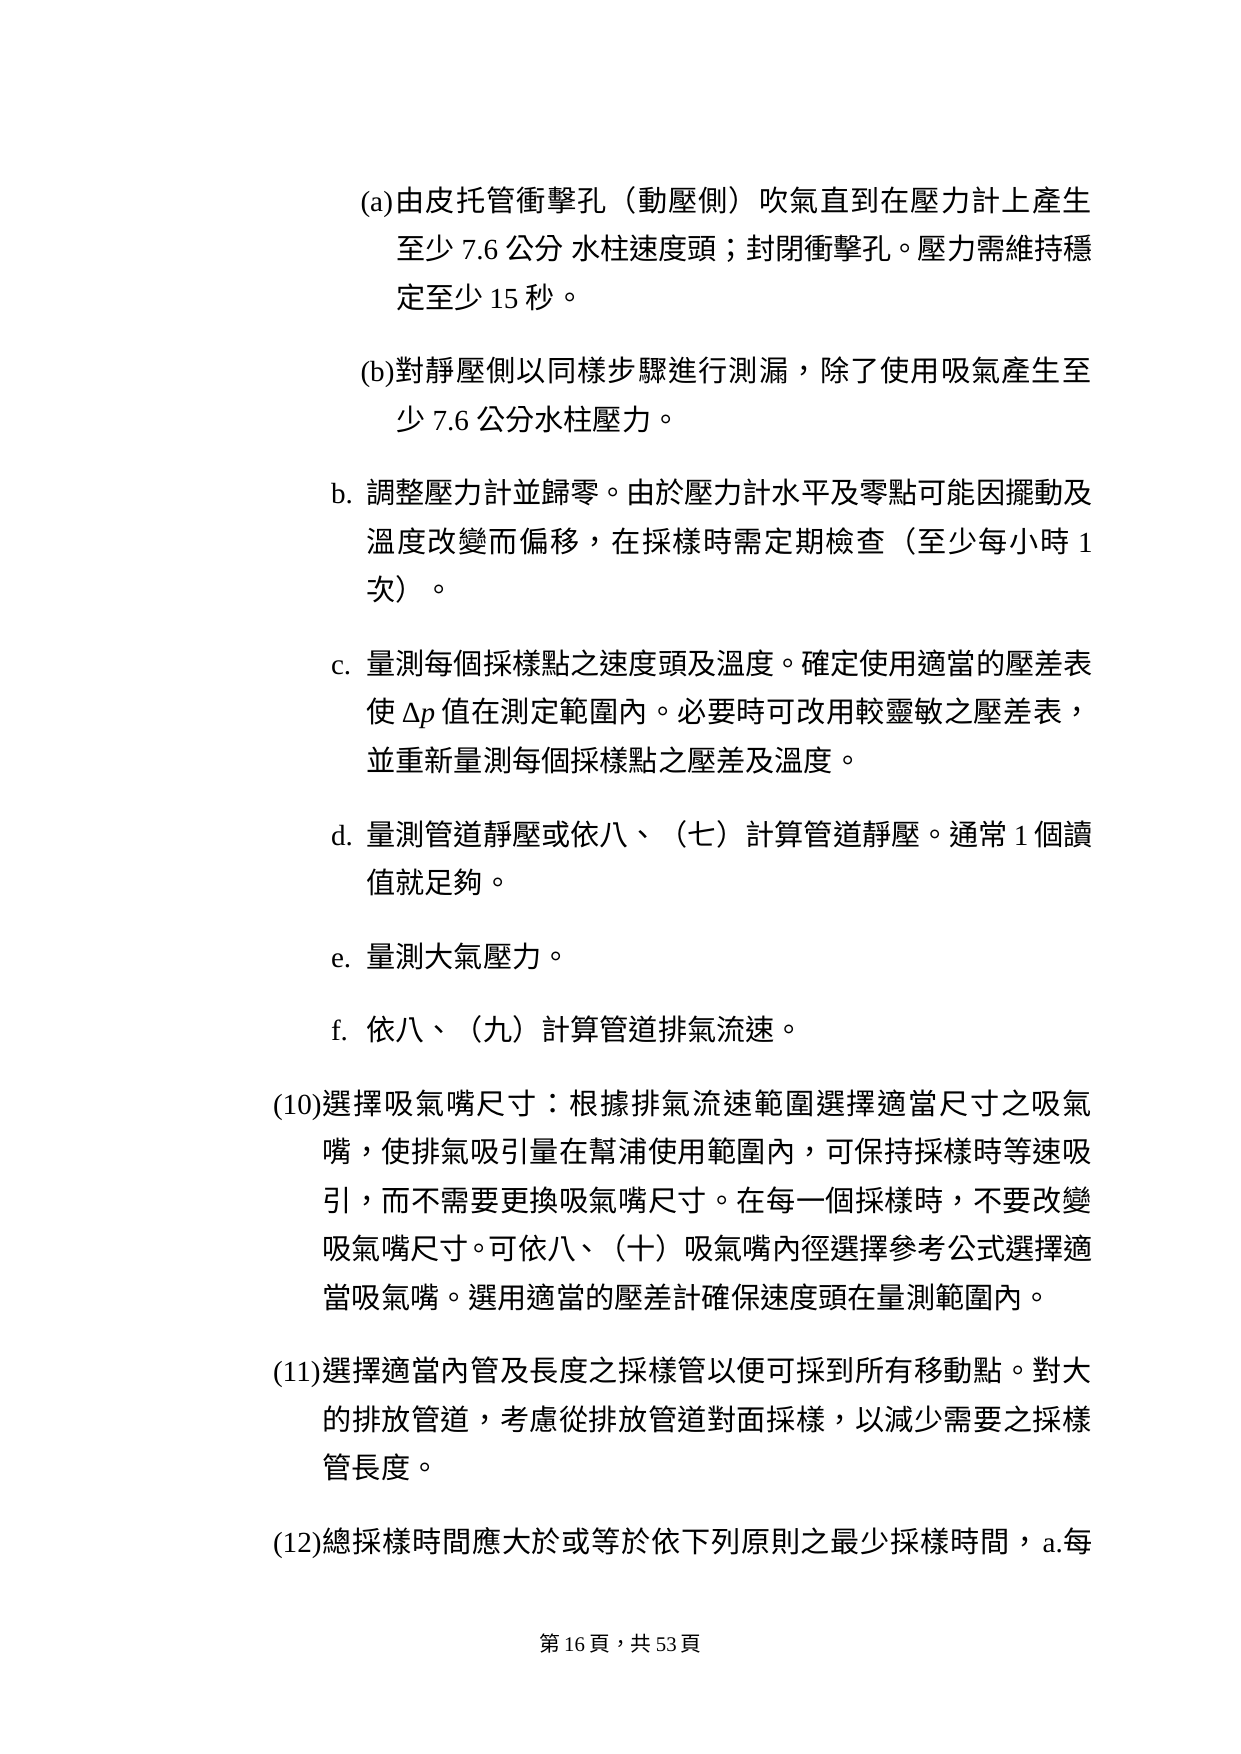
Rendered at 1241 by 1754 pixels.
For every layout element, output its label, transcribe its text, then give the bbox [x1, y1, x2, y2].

list 依八、（九）計算管道排氣流速。 [331, 1007, 1092, 1049]
list 調整壓力計並歸零。由於壓力計水平及零點可能因擺動及溫度改變而偏移，在採樣時需定期檢查（至少每小時1次）。 [331, 470, 1092, 609]
list 量測管道靜壓或依八、（七）計算管道靜壓。通常1個讀值就足夠。 [331, 811, 1092, 902]
list 量測大氣壓力。 [331, 933, 1092, 976]
list 量測每個採樣點之速度頭及溫度。確定使用適當的壓差表使Δp值在測定範圍內。必要時可改用較靈敏之壓差表，並重新量測每個採樣點之壓差及溫度。 [331, 641, 1092, 780]
list 選擇適當內管及長度之採樣管以便可採到所有移動點。對大的排放管道，考慮從排放管道對面採樣，以減少需要之採樣管長度。 [273, 1348, 1092, 1487]
list 對靜壓側以同樣步驟進行測漏，除了使用吸氣產生至少 7.6 公分水柱壓力。 [360, 348, 1092, 439]
list 總採樣時間應大於或等於依下列原則之最少採樣時間，a.每 [273, 1519, 1092, 1561]
list 由皮托管衝擊孔（動壓側）吹氣直到在壓力計上產生至少 7.6 公分 水柱速度頭；封閉衝擊孔。壓力需維持穩定至少15 秒。 [360, 177, 1092, 317]
list 選擇吸氣嘴尺寸：根據排氣流速範圍選擇適當尺寸之吸氣嘴，使排氣吸引量在幫浦使用範圍內，可保持採樣時等速吸引，而不需要更換吸氣嘴尺寸。在每一個採樣時，不要改變吸氣嘴尺寸。可依八、（十）吸氣嘴內徑選擇參考公式選擇適當吸氣嘴。選用適當的壓差計確保速度頭在量測範圍內。 [273, 1080, 1092, 1317]
